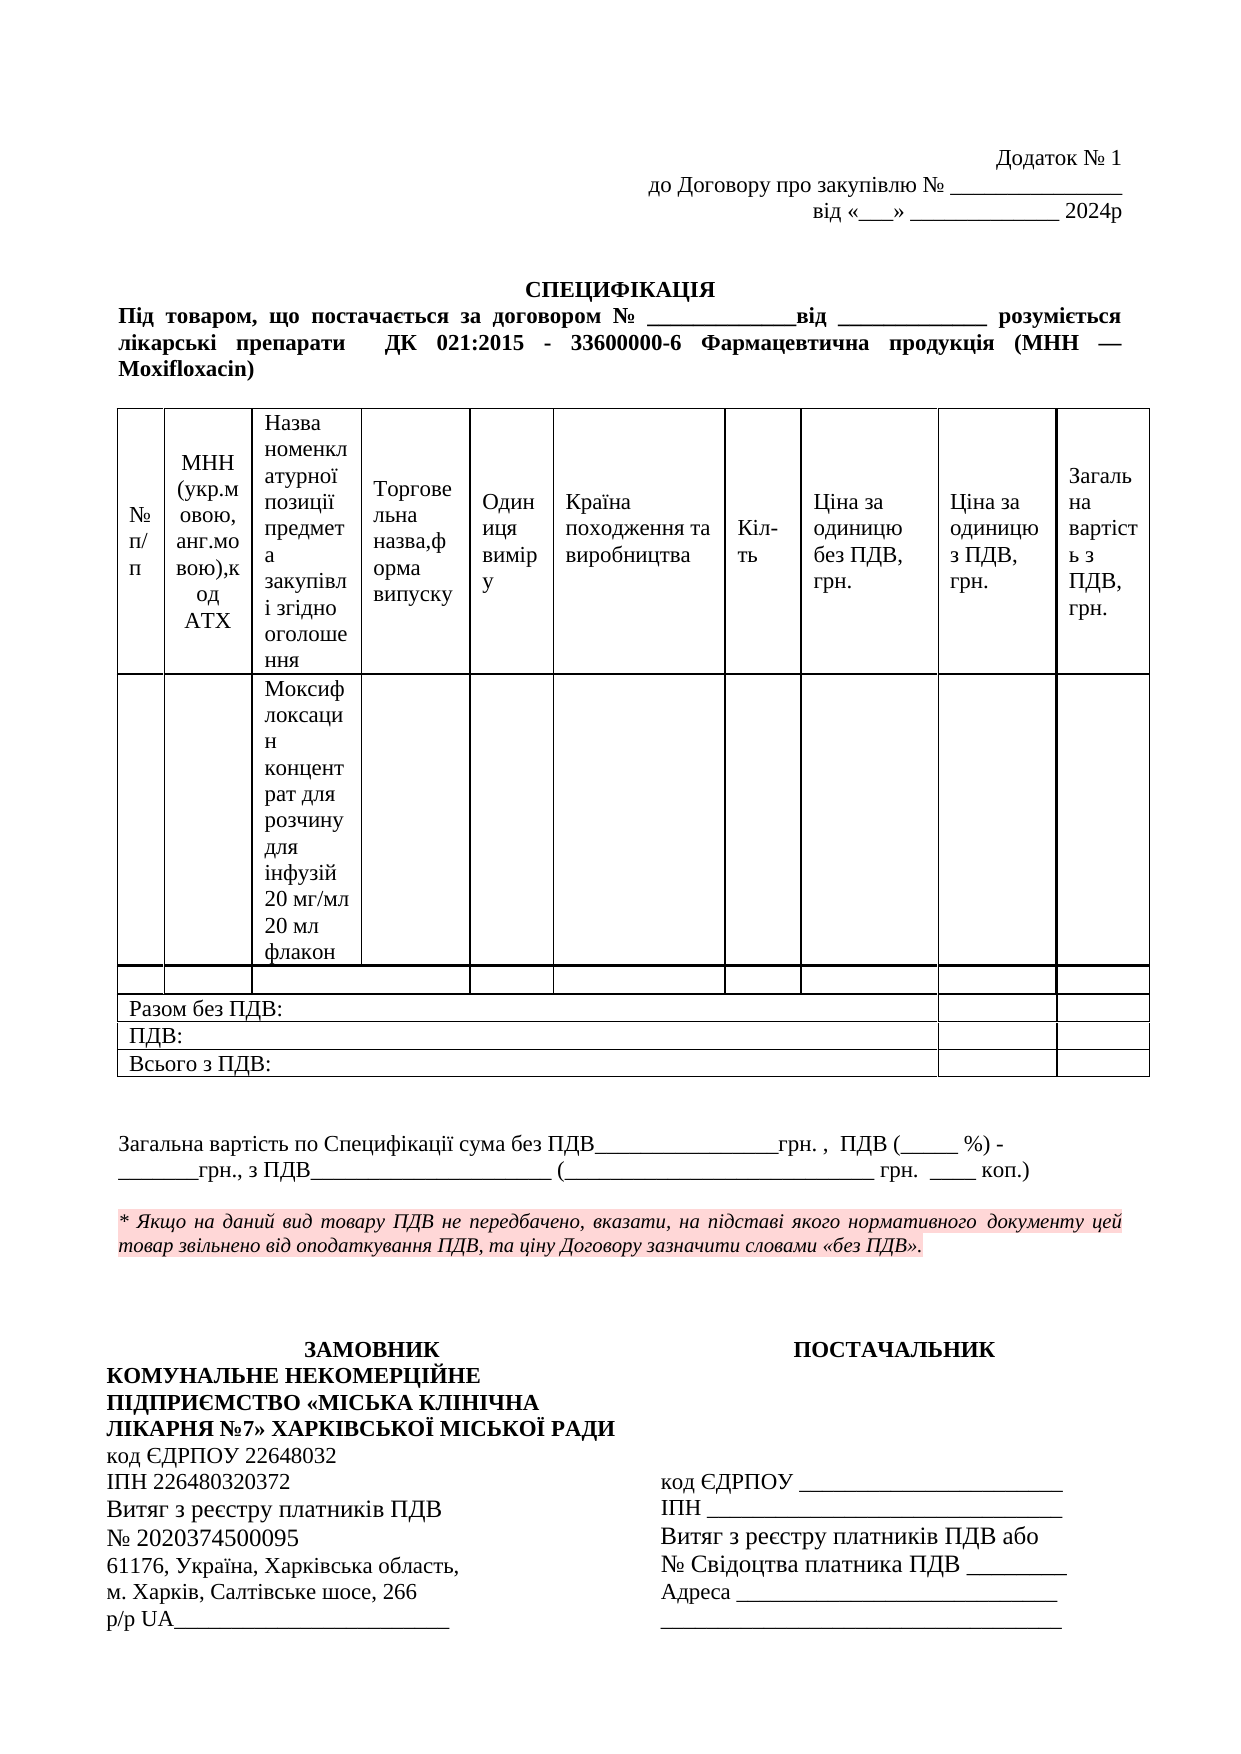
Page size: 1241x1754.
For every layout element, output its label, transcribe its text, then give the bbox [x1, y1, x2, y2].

table_cell [165, 675, 251, 964]
table_header Загальна вартість з ПДВ, грн. [1058, 409, 1149, 673]
table_cell [939, 967, 1055, 993]
table_cell Всього з ПДВ: [118, 1050, 937, 1076]
table_cell Разом без ПДВ: [118, 995, 937, 1021]
table_cell код ЄДРПОУ _______________________ ІПН _______________________________ Витяг з реєстру платників ПДВ або № Свідоцтва платника ПДВ ________ Адреса ____________________________ ___________________________________ [649, 1363, 1140, 1631]
table_header ПОСТАЧАЛЬНИК [649, 1336, 1140, 1363]
table_header Кіл-ть [726, 409, 800, 673]
table_cell ПДВ: [118, 1023, 937, 1049]
table_cell [1058, 967, 1149, 993]
text СПЕЦИФІКАЦІЯ [118, 276, 1122, 303]
table_header ЗАМОВНИК [95, 1336, 649, 1363]
text від «___» _____________ 2024р [118, 197, 1122, 223]
table_cell [362, 675, 469, 964]
table_cell [1058, 1023, 1149, 1049]
table_cell [253, 967, 469, 993]
table_header Ціна за одиницю з ПДВ, грн. [939, 409, 1055, 673]
table_cell [471, 675, 553, 964]
table_cell [118, 675, 163, 964]
table_cell [165, 967, 251, 993]
table_cell Моксифлоксацин концентрат для розчину для інфузій 20 мг/мл 20 мл флакон [253, 675, 361, 964]
text Додаток № 1 [118, 144, 1122, 171]
table_cell [118, 967, 163, 993]
table_cell [554, 967, 724, 993]
table_cell [939, 1023, 1056, 1049]
table_cell [471, 967, 553, 993]
text * Якщо на даний вид товару ПДВ не передбачено, вказати, на підставі якого нормативного документу цей товар звільнено від оподаткування ПДВ, та ціну Договору зазначити словами «без ПДВ». [118, 1209, 1122, 1257]
table_cell [1058, 675, 1149, 964]
table_header Одиниця виміру [471, 409, 553, 673]
table_cell КОМУНАЛЬНЕ НЕКОМЕРЦІЙНЕ ПІДПРИЄМСТВО «МІСЬКА КЛІНІЧНА ЛІКАРНЯ №7» ХАРКІВСЬКОЇ МІСЬКОЇ РАДИ код ЄДРПОУ 22648032 ІПН 226480320372 Витяг з реєстру платників ПДВ № 2020374500095 61176, Україна, Харківська область, м. Харків, Салтівське шосе, 266 р/р UA________________________ [95, 1363, 649, 1631]
table_header МНН (укр.мовою, анг.мовою),код АТХ [165, 409, 251, 673]
table_header Торговельна назва,форма випуску [362, 409, 469, 673]
table_header Ціна за одиницю без ПДВ, грн. [802, 409, 937, 673]
text Під товаром, що постачається за договором № _____________від _____________ розуміється лікарські препарати ДК 021:2015 - 33600000-6 Фармацевтична продукція (МНН — Moxifloxacin) [118, 303, 1122, 382]
text Загальна вартість по Специфікації сума без ПДВ________________грн. , ПДВ (_____ %) - _______грн., з ПДВ_____________________ (___________________________ грн. ____ коп.) [118, 1130, 1122, 1183]
table_cell [1058, 1050, 1149, 1076]
table_cell [939, 675, 1055, 964]
text до Договору про закупівлю № _______________ [118, 171, 1122, 197]
table_cell [802, 675, 937, 964]
table_cell [726, 967, 800, 993]
table_cell [1058, 995, 1149, 1021]
table_cell [726, 675, 800, 964]
table_cell [939, 1050, 1056, 1076]
table_cell [939, 995, 1056, 1021]
table_header № п/п [118, 409, 163, 673]
table_header Країна походження та виробництва [554, 409, 724, 673]
table_cell [802, 967, 937, 993]
table_header Назва номенклатурної позиції предмета закупівлі згідно оголошення [253, 409, 361, 673]
table_cell [554, 675, 724, 964]
